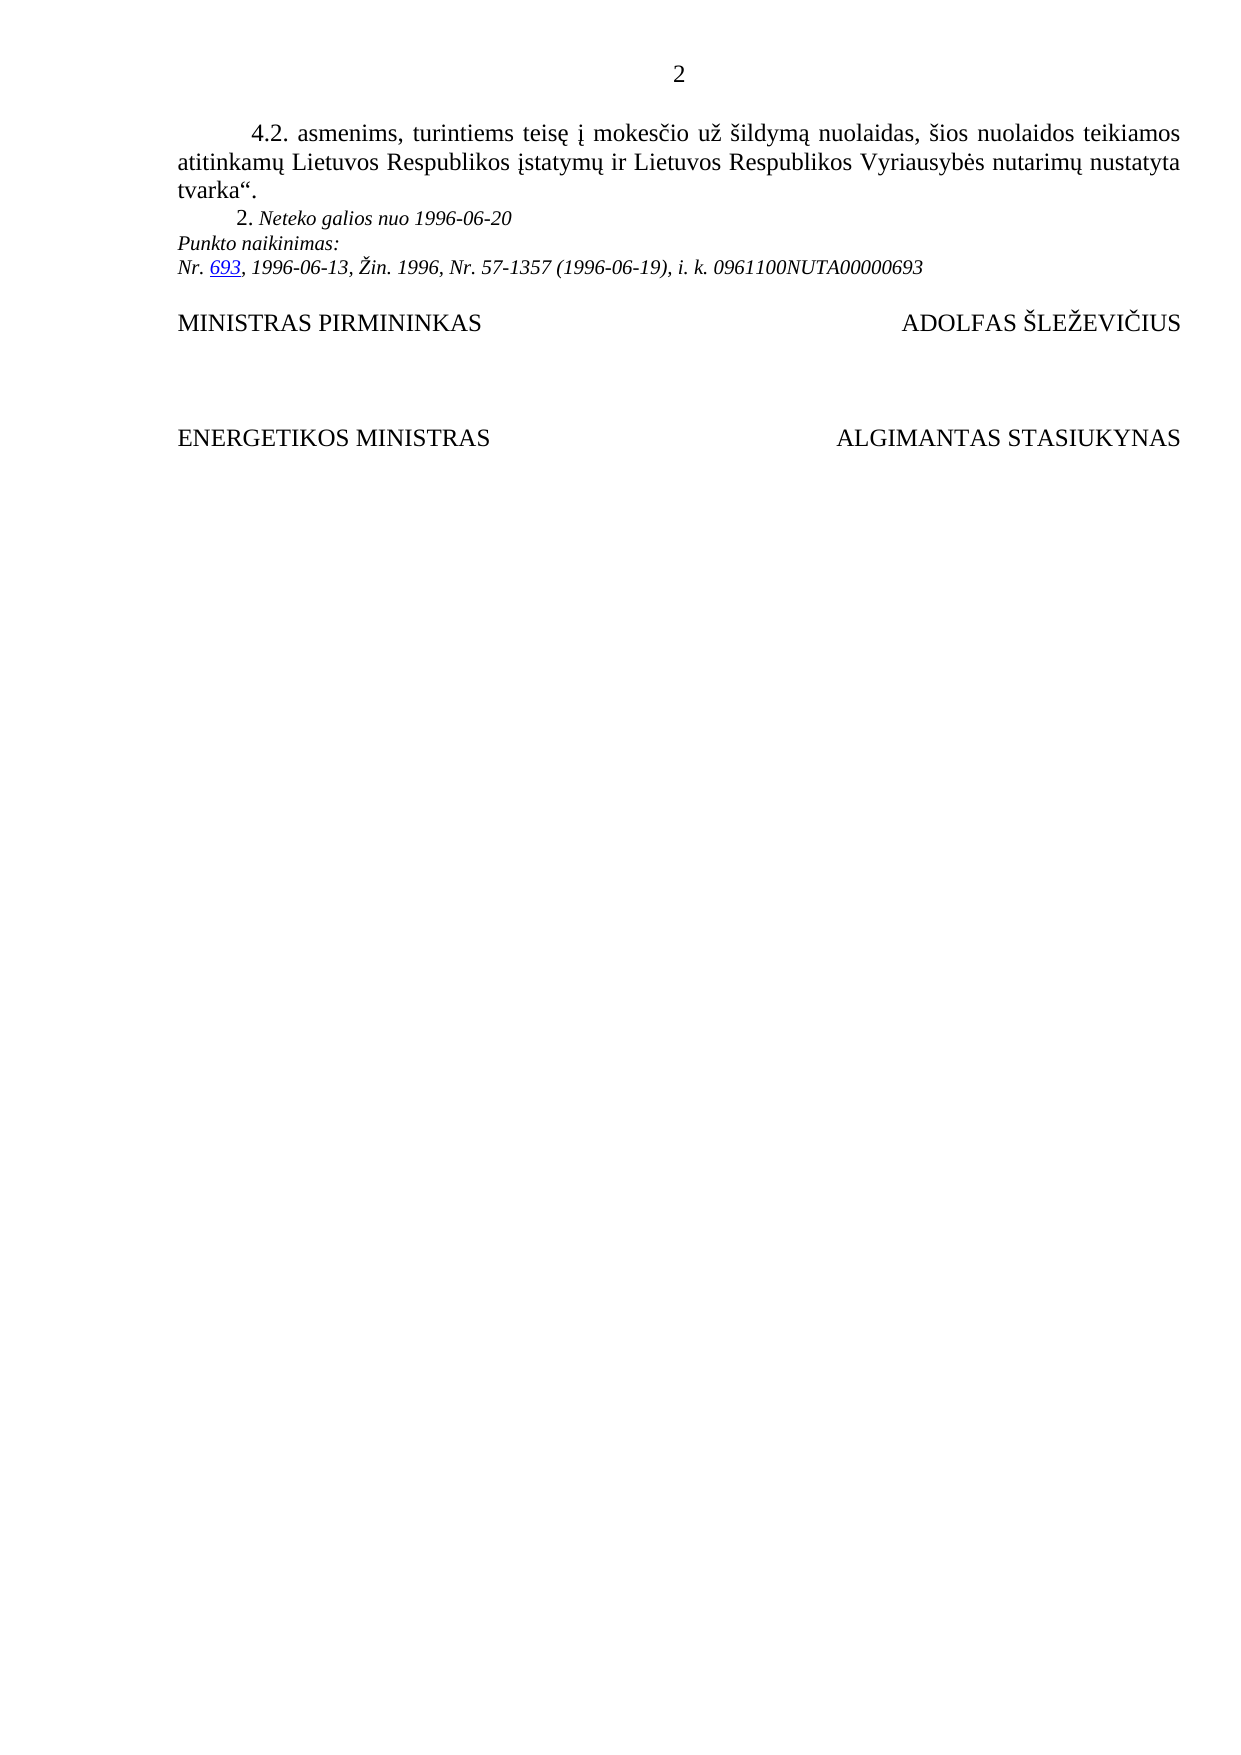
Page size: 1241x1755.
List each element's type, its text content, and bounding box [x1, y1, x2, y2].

text ENERGETIKOS MINISTRAS ALGIMANTAS STASIUKYNAS [177, 423, 1181, 451]
text Punkto naikinimas: [177, 231, 1181, 255]
text 2. Neteko galios nuo 1996-06-20 [177, 204, 1181, 231]
text Nr. 693, 1996-06-13, Žin. 1996, Nr. 57-1357 (1996-06-19), i. k. 0961100NUTA00000693 [177, 255, 1181, 279]
text MINISTRAS PIRMININKAS ADOLFAS ŠLEŽEVIČIUS [177, 308, 1181, 336]
text 4.2. asmenims, turintiems teisę į mokesčio už šildymą nuolaidas, šios nuolaidos teikiamos atitinkamų Lietuvos Respublikos įstatymų ir Lietuvos Respublikos Vyriausybės nutarimų nustatyta tvarka“. [177, 118, 1181, 204]
